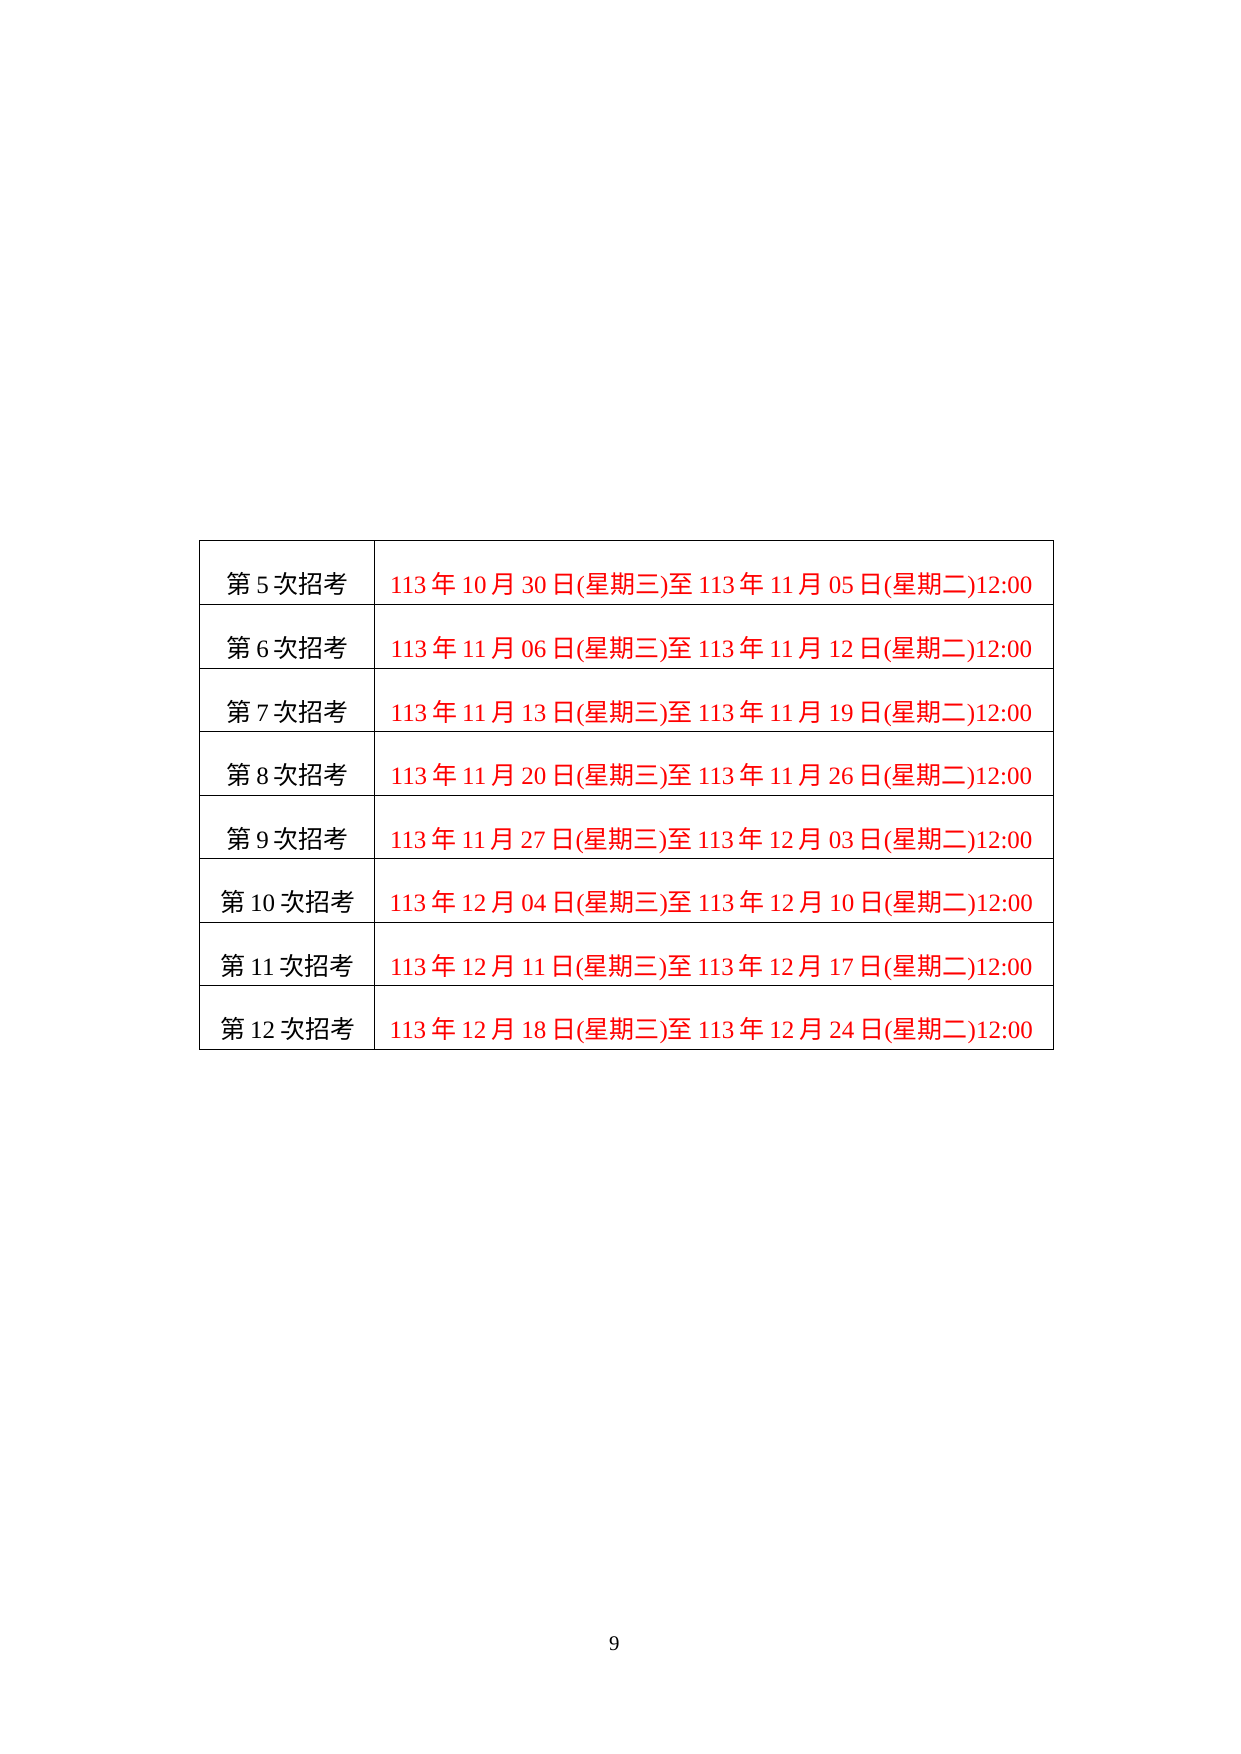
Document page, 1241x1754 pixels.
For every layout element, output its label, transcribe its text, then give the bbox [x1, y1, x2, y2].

table_cell 113年11月06日(星期三)至113年11月12日(星期二)12:00 [375, 605, 1053, 667]
table_cell 第7次招考 [200, 669, 374, 731]
table_cell 113年11月13日(星期三)至113年11月19日(星期二)12:00 [375, 669, 1053, 731]
table_cell 113年12月18日(星期三)至113年12月24日(星期二)12:00 [375, 986, 1053, 1049]
table_cell 第11次招考 [200, 923, 374, 985]
table_cell 第12次招考 [200, 986, 374, 1049]
table_cell 113年10月30日(星期三)至113年11月05日(星期二)12:00 [375, 541, 1053, 604]
table_cell 113年11月27日(星期三)至113年12月03日(星期二)12:00 [375, 796, 1053, 858]
table_cell 113年12月04日(星期三)至113年12月10日(星期二)12:00 [375, 859, 1053, 922]
table_cell 第9次招考 [200, 796, 374, 858]
table_cell 第8次招考 [200, 732, 374, 794]
table_cell 113年12月11日(星期三)至113年12月17日(星期二)12:00 [375, 923, 1053, 985]
table_cell 第10次招考 [200, 859, 374, 922]
table_cell 第5次招考 [200, 541, 374, 604]
table_cell 第6次招考 [200, 605, 374, 667]
table_cell 113年11月20日(星期三)至113年11月26日(星期二)12:00 [375, 732, 1053, 794]
